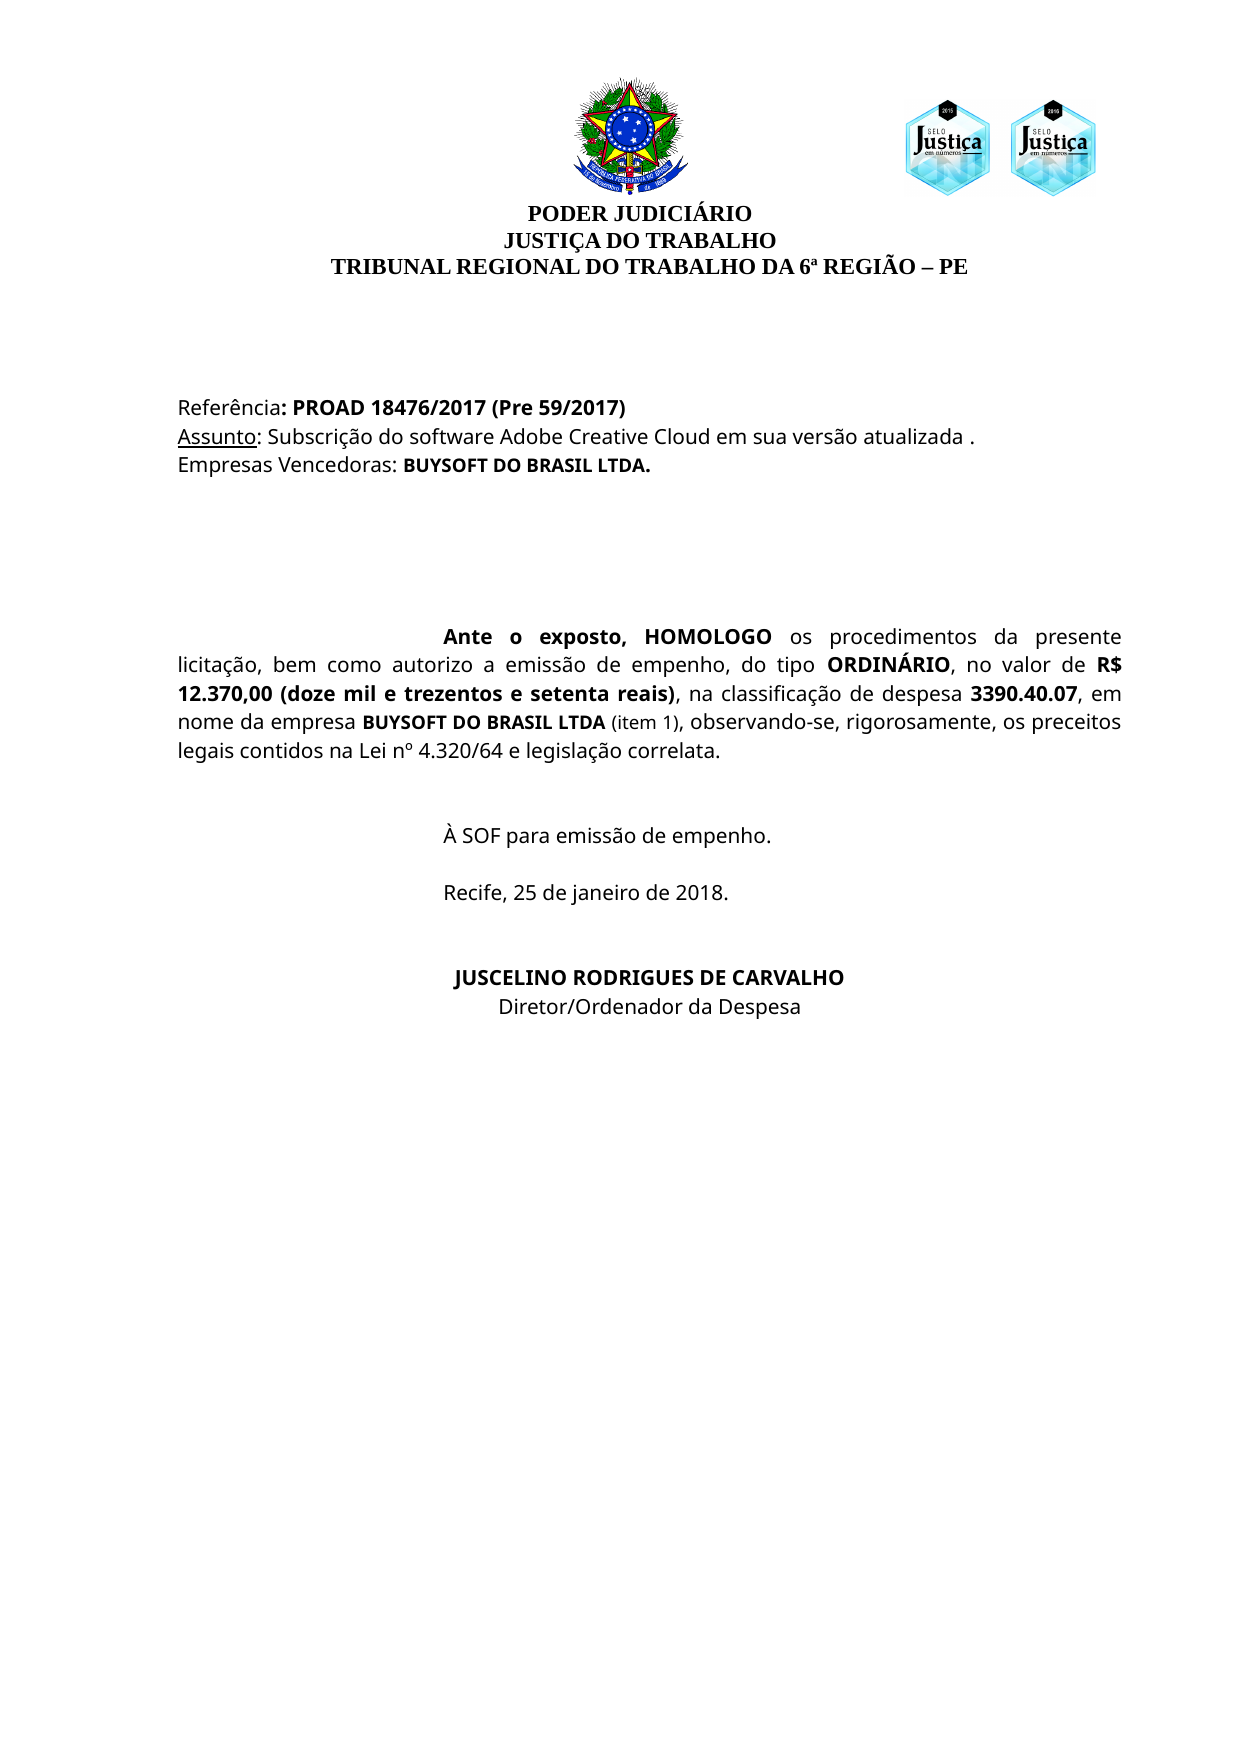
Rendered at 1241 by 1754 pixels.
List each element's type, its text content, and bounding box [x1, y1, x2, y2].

text Recife, 25 de janeiro de 2018. [443, 878, 1122, 906]
picture [904, 99, 1097, 197]
text Empresas Vencedoras: BUYSOFT DO BRASIL LTDA. [177, 450, 1122, 479]
text Diretor/Ordenador da Despesa [177, 992, 1122, 1020]
text Assunto: Subscrição do software Adobe Creative Cloud em sua versão atualizada . [177, 422, 1122, 450]
text Ante o exposto, HOMOLOGO os procedimentos da presente licitação, bem como autorizo a emissão de empenho, do tipo ORDINÁRIO, no valor de R$ 12.370,00 (doze mil e trezentos e setenta reais), na classificação de despesa 3390.40.07, em nome da empresa BUYSOFT DO BRASIL LTDA (item 1), observando-se, rigorosamente, os preceitos legais contidos na Lei nº 4.320/64 e legislação correlata. [177, 622, 1122, 764]
picture [567, 75, 691, 197]
text JUSCELINO RODRIGUES DE CARVALHO [177, 963, 1122, 992]
text Referência: PROAD 18476/2017 (Pre 59/2017) [177, 393, 1122, 422]
text À SOF para emissão de empenho. [177, 821, 1122, 849]
